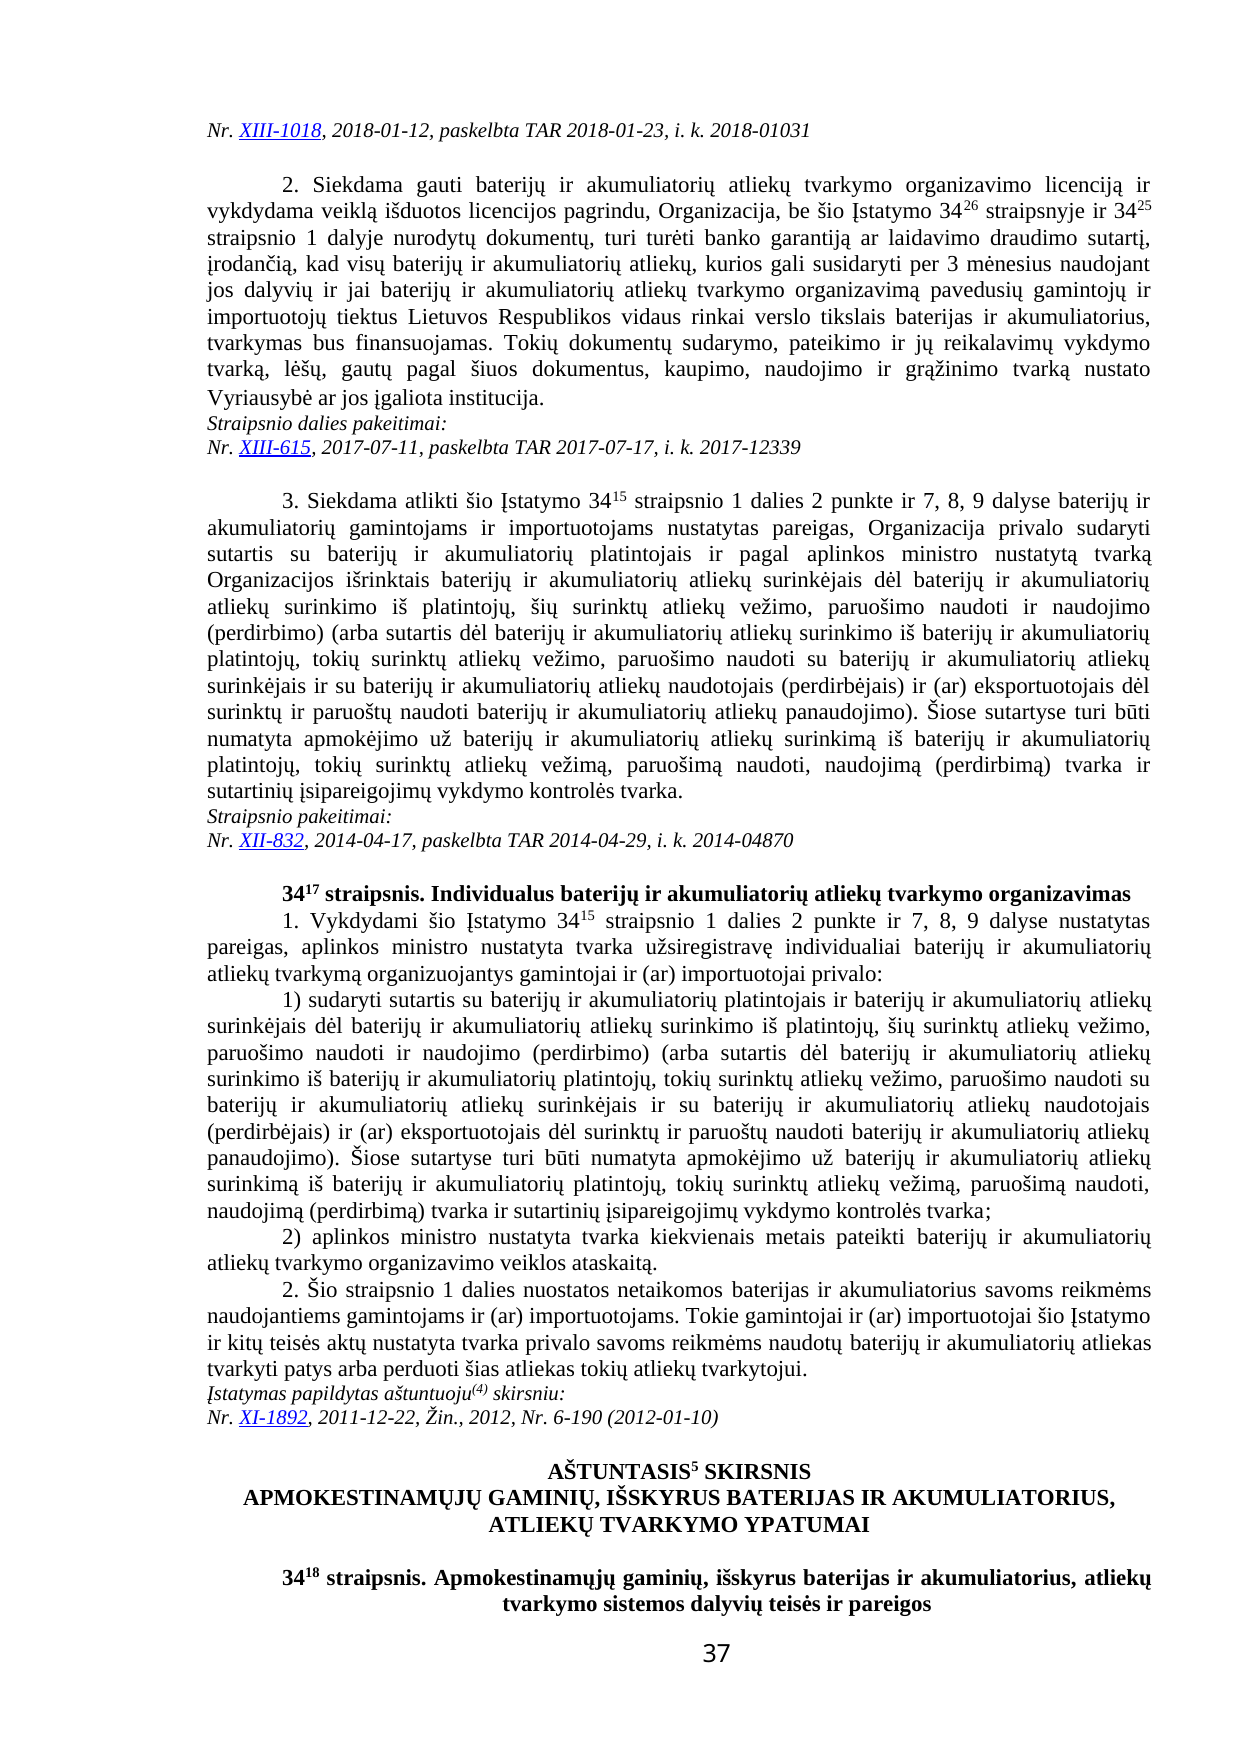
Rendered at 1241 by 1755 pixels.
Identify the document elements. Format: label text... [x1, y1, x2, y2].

text Straipsnio pakeitimai: [207, 804, 1152, 828]
text APMOKESTINAMŲJŲ GAMINIŲ, IŠSKYRUS BATERIJAS IR AKUMULIATORIUS, ATLIEKŲ TVARKYMO YPATUMAI [207, 1484, 1152, 1537]
text 3418 straipsnis. Apmokestinamųjų gaminių, išskyrus baterijas ir akumuliatorius, atliekų tvarkymo sistemos dalyvių teisės ir pareigos [282, 1563, 1152, 1616]
text 2. Šio straipsnio 1 dalies nuostatos netaikomos baterijas ir akumuliatorius savoms reikmėms naudojantiems gamintojams ir (ar) importuotojams. Tokie gamintojai ir (ar) importuotojai šio Įstatymo ir kitų teisės aktų nustatyta tvarka privalo savoms reikmėms naudotų baterijų ir akumuliatorių atliekas tvarkyti patys arba perduoti šias atliekas tokių atliekų tvarkytojui. [207, 1276, 1152, 1381]
text 1) sudaryti sutartis su baterijų ir akumuliatorių platintojais ir baterijų ir akumuliatorių atliekų surinkėjais dėl baterijų ir akumuliatorių atliekų surinkimo iš platintojų, šių surinktų atliekų vežimo, paruošimo naudoti ir naudojimo (perdirbimo) (arba sutartis dėl baterijų ir akumuliatorių atliekų surinkimo iš baterijų ir akumuliatorių platintojų, tokių surinktų atliekų vežimo, paruošimo naudoti su baterijų ir akumuliatorių atliekų surinkėjais ir su baterijų ir akumuliatorių atliekų naudotojais (perdirbėjais) ir (ar) eksportuotojais dėl surinktų ir paruoštų naudoti baterijų ir akumuliatorių atliekų panaudojimo). Šiose sutartyse turi būti numatyta apmokėjimo už baterijų ir akumuliatorių atliekų surinkimą iš baterijų ir akumuliatorių platintojų, tokių surinktų atliekų vežimą, paruošimą naudoti, naudojimą (perdirbimą) tvarka ir sutartinių įsipareigojimų vykdymo kontrolės tvarka; [207, 986, 1152, 1223]
text 3417 straipsnis. Individualus baterijų ir akumuliatorių atliekų tvarkymo organizavimas [282, 881, 1152, 907]
text 3. Siekdama atlikti šio Įstatymo 3415 straipsnio 1 dalies 2 punkte ir 7, 8, 9 dalyse baterijų ir akumuliatorių gamintojams ir importuotojams nustatytas pareigas, Organizacija privalo sudaryti sutartis su baterijų ir akumuliatorių platintojais ir pagal aplinkos ministro nustatytą tvarką Organizacijos išrinktais baterijų ir akumuliatorių atliekų surinkėjais dėl baterijų ir akumuliatorių atliekų surinkimo iš platintojų, šių surinktų atliekų vežimo, paruošimo naudoti ir naudojimo (perdirbimo) (arba sutartis dėl baterijų ir akumuliatorių atliekų surinkimo iš baterijų ir akumuliatorių platintojų, tokių surinktų atliekų vežimo, paruošimo naudoti su baterijų ir akumuliatorių atliekų surinkėjais ir su baterijų ir akumuliatorių atliekų naudotojais (perdirbėjais) ir (ar) eksportuotojais dėl surinktų ir paruoštų naudoti baterijų ir akumuliatorių atliekų panaudojimo). Šiose sutartyse turi būti numatyta apmokėjimo už baterijų ir akumuliatorių atliekų surinkimą iš baterijų ir akumuliatorių platintojų, tokių surinktų atliekų vežimą, paruošimą naudoti, naudojimą (perdirbimą) tvarka ir sutartinių įsipareigojimų vykdymo kontrolės tvarka. [207, 487, 1152, 804]
text Nr. XIII-615, 2017-07-11, paskelbta TAR 2017-07-17, i. k. 2017-12339 [207, 434, 1152, 459]
text Nr. XII-832, 2014-04-17, paskelbta TAR 2014-04-29, i. k. 2014-04870 [207, 828, 1152, 852]
text Įstatymas papildytas aštuntuoju(4) skirsniu: [207, 1381, 1152, 1405]
text AŠTUNTASIS5 SKIRSNIS [207, 1458, 1152, 1484]
text 1. Vykdydami šio Įstatymo 3415 straipsnio 1 dalies 2 punkte ir 7, 8, 9 dalyse nustatytas pareigas, aplinkos ministro nustatyta tvarka užsiregistravę individualiai baterijų ir akumuliatorių atliekų tvarkymą organizuojantys gamintojai ir (ar) importuotojai privalo: [207, 907, 1152, 986]
text Nr. XI-1892, 2011-12-22, Žin., 2012, Nr. 6-190 (2012-01-10) [207, 1405, 1152, 1429]
text 2) aplinkos ministro nustatyta tvarka kiekvienais metais pateikti baterijų ir akumuliatorių atliekų tvarkymo organizavimo veiklos ataskaitą. [207, 1223, 1152, 1276]
text 2. Siekdama gauti baterijų ir akumuliatorių atliekų tvarkymo organizavimo licenciją ir vykdydama veiklą išduotos licencijos pagrindu, Organizacija, be šio Įstatymo 3426 straipsnyje ir 3425 straipsnio 1 dalyje nurodytų dokumentų, turi turėti banko garantiją ar laidavimo draudimo sutartį, įrodančią, kad visų baterijų ir akumuliatorių atliekų, kurios gali susidaryti per 3 mėnesius naudojant jos dalyvių ir jai baterijų ir akumuliatorių atliekų tvarkymo organizavimą pavedusių gamintojų ir importuotojų tiektus Lietuvos Respublikos vidaus rinkai verslo tikslais baterijas ir akumuliatorius, tvarkymas bus finansuojamas. Tokių dokumentų sudarymo, pateikimo ir jų reikalavimų vykdymo tvarką, lėšų, gautų pagal šiuos dokumentus, kaupimo, naudojimo ir grąžinimo tvarką nustato Vyriausybė ar jos įgaliota institucija. [207, 171, 1152, 411]
text Nr. XIII-1018, 2018-01-12, paskelbta TAR 2018-01-23, i. k. 2018-01031 [207, 118, 1152, 142]
text Straipsnio dalies pakeitimai: [207, 411, 1152, 434]
